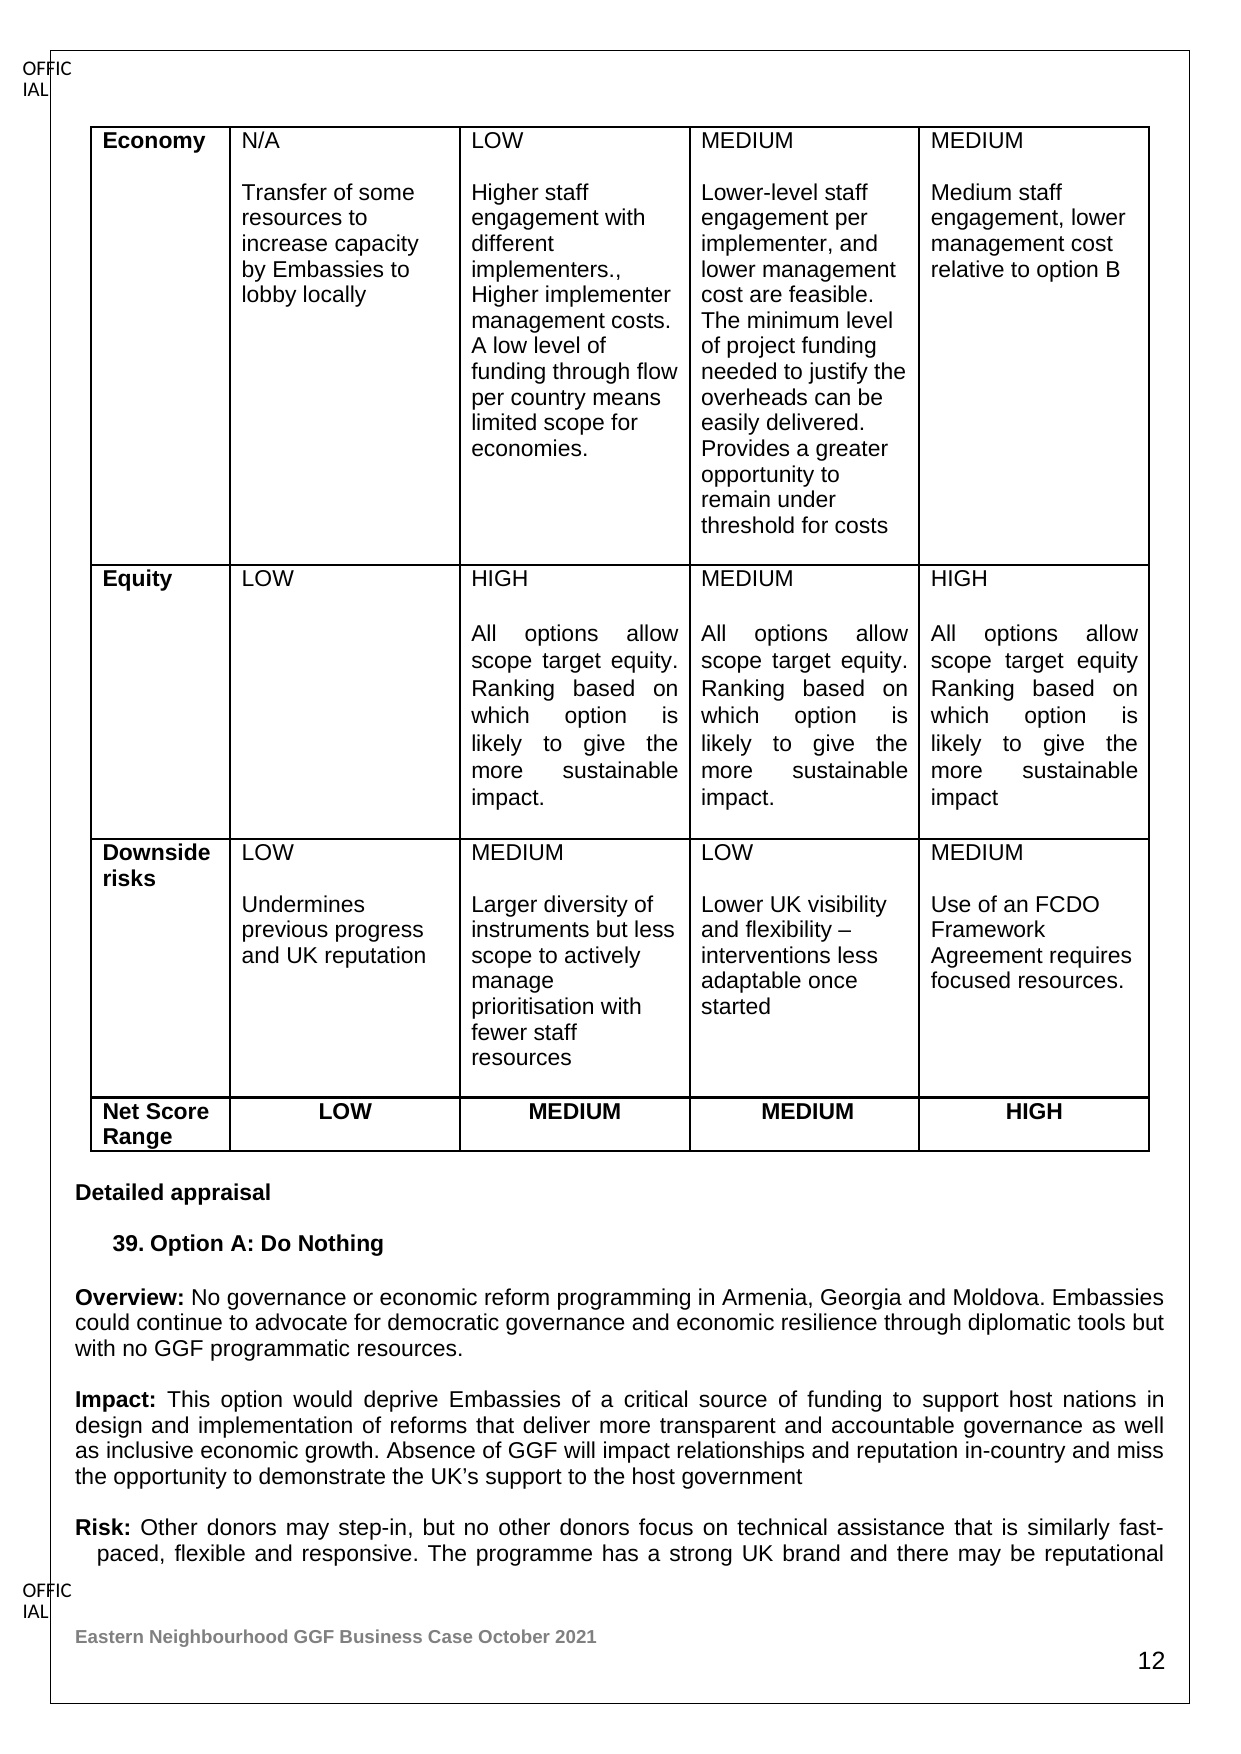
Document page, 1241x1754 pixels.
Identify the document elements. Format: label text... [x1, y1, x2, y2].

text Risk: Other donors may step-in, but no other donors focus on technical assistance that is similarly fast-paced, flexible and responsive. The programme has a strong UK brand and there may be reputational [75, 1515, 1165, 1566]
table_cell LOW [231, 566, 459, 838]
list Option A: Do Nothing [112, 1231, 1165, 1257]
table_cell Economy [92, 128, 229, 564]
table_cell Equity [92, 566, 229, 838]
table_cell MEDIUM Lower-level staff engagement per implementer, and lower management cost are feasible. The minimum level of project funding needed to justify the overheads can be easily delivered. Provides a greater opportunity to remain under threshold for costs [691, 128, 918, 564]
table_cell MEDIUM [691, 1099, 918, 1150]
table_cell N/A Transfer of some resources to increase capacity by Embassies to lobby locally [231, 128, 459, 564]
table_cell MEDIUM Larger diversity of instruments but less scope to actively manage prioritisation with fewer staff resources [461, 840, 689, 1096]
table_cell HIGH [920, 1099, 1148, 1150]
table_cell HIGH All options allow scope target equity Ranking based on which option is likely to give the more sustainable impact [920, 566, 1148, 838]
table_cell LOW Undermines previous progress and UK reputation [231, 840, 459, 1096]
table_cell Downside risks [92, 840, 229, 1096]
table_cell MEDIUM [461, 1099, 689, 1150]
text Detailed appraisal [75, 1180, 1165, 1205]
table_cell HIGH All options allow scope target equity. Ranking based on which option is likely to give the more sustainable impact. [461, 566, 689, 838]
table_cell LOW Lower UK visibility and flexibility – interventions less adaptable once started [691, 840, 918, 1096]
table_cell Net Score Range [92, 1099, 229, 1150]
table_cell LOW Higher staff engagement with different implementers., Higher implementer management costs. A low level of funding through flow per country means limited scope for economies. [461, 128, 689, 564]
text Impact: This option would deprive Embassies of a critical source of funding to support host nations in design and implementation of reforms that deliver more transparent and accountable governance as well as inclusive economic growth. Absence of GGF will impact relationships and reputation in-country and miss the opportunity to demonstrate the UK’s support to the host government [75, 1387, 1165, 1489]
table_cell MEDIUM Use of an FCDO Framework Agreement requires focused resources. [920, 840, 1148, 1096]
table_cell MEDIUM Medium staff engagement, lower management cost relative to option B [920, 128, 1148, 564]
table_cell LOW [231, 1099, 459, 1150]
table_cell MEDIUM All options allow scope target equity. Ranking based on which option is likely to give the more sustainable impact. [691, 566, 918, 838]
text Overview: No governance or economic reform programming in Armenia, Georgia and Moldova. Embassies could continue to advocate for democratic governance and economic resilience through diplomatic tools but with no GGF programmatic resources. [75, 1284, 1165, 1361]
